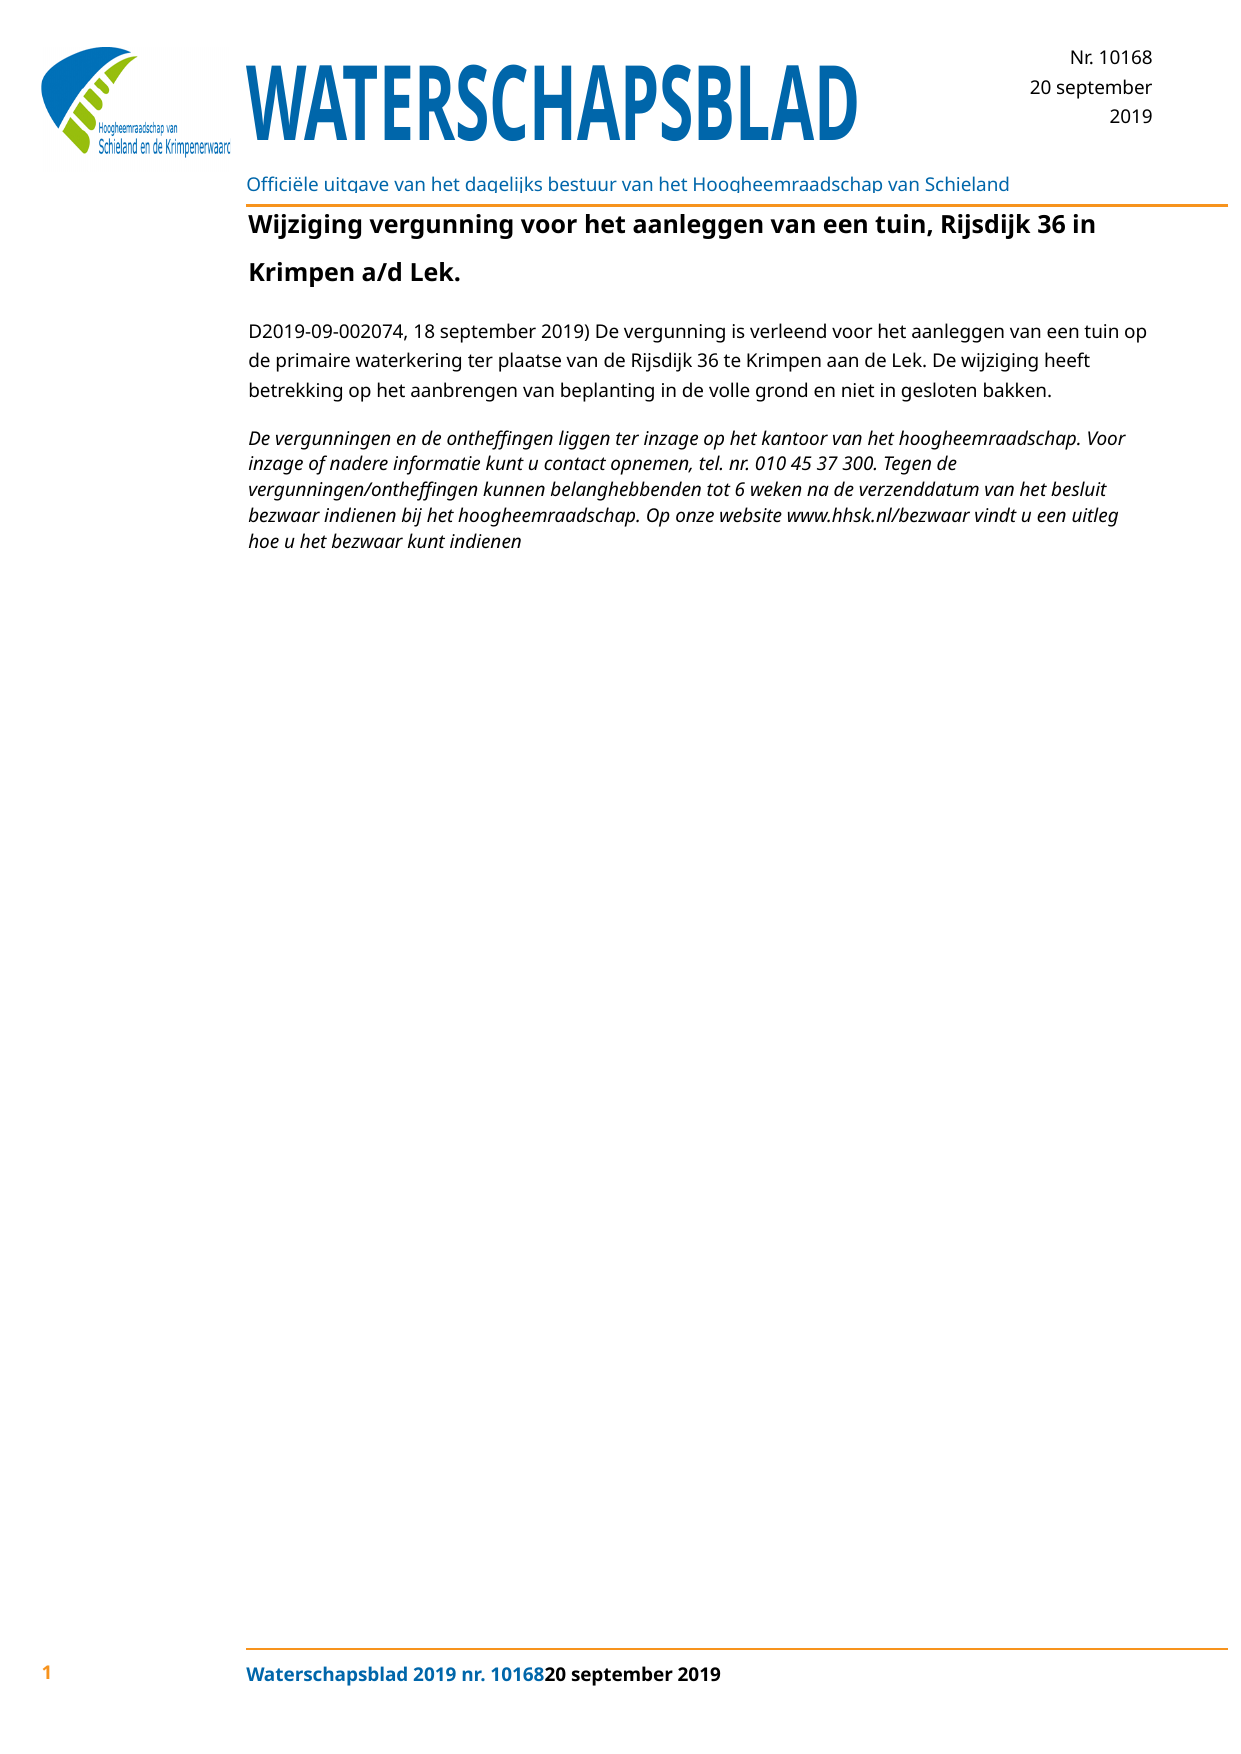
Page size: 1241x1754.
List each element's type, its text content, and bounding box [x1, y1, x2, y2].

text D2019-09-002074, 18 september 2019) De vergunning is verleend voor het aanleggen van een tuin op de primaire waterkering ter plaatse van de Rijsdijk 36 te Krimpen aan de Lek. De wijziging heeft betrekking op het aanbrengen van beplanting in de volle grond en niet in gesloten bakken. [248, 318, 1152, 403]
text Wijziging vergunning voor het aanleggen van een tuin, Rijsdijk 36 in Krimpen a/d Lek. [248, 207, 1152, 288]
picture [41, 47, 231, 172]
text De vergunningen en de ontheffingen liggen ter inzage op het kantoor van het hoogheemraadschap. Voor inzage of nadere informatie kunt u contact opnemen, tel. nr. 010 45 37 300. Tegen de vergunningen/ontheffingen kunnen belanghebbenden tot 6 weken na de verzenddatum van het besluit bezwaar indienen bij het hoogheemraadschap. Op onze website www.hhsk.nl/bezwaar vindt u een uitleg hoe u het bezwaar kunt indienen [248, 425, 1152, 553]
